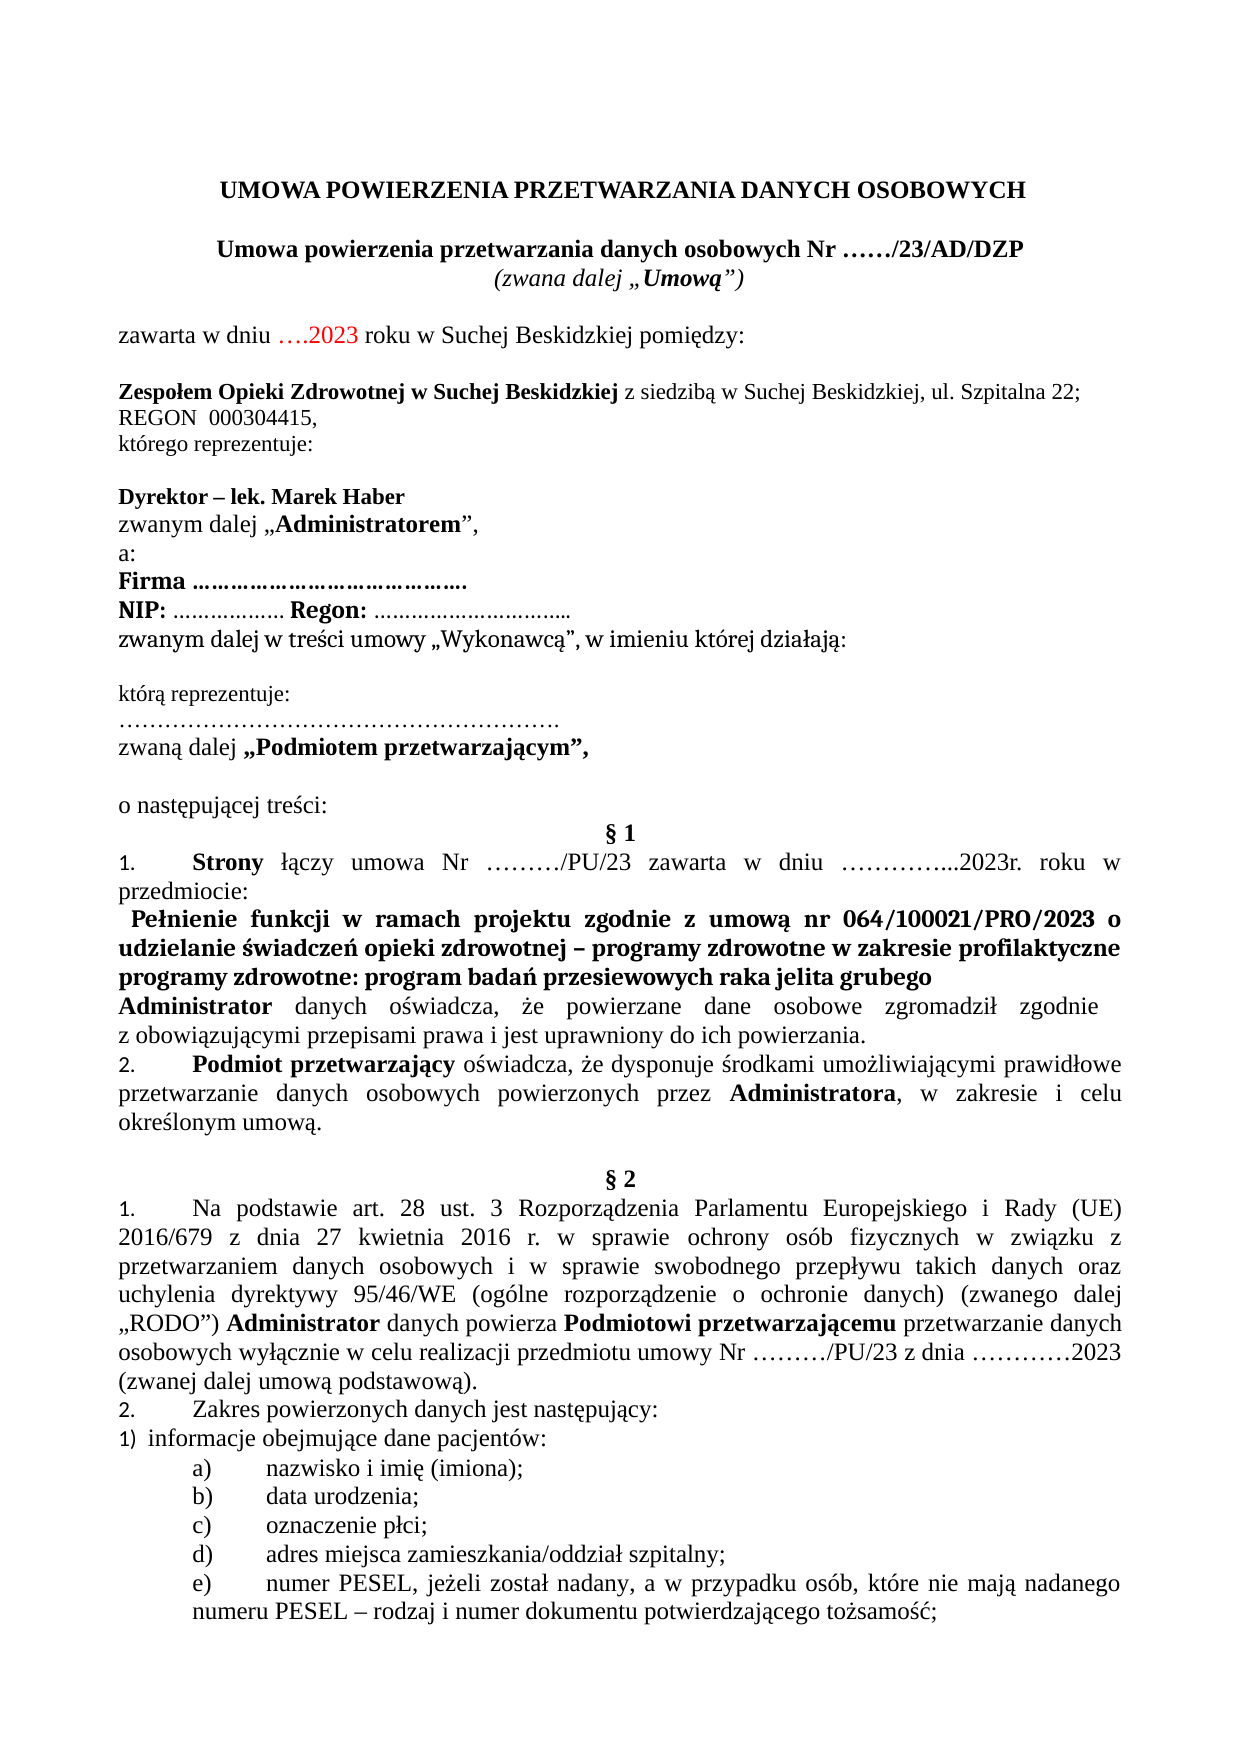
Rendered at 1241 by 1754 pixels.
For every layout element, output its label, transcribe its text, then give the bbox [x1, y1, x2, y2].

text Pełnienie funkcji w ramach projektu zgodnie z umową nr 064/100021/PRO/2023 o udzielanie świadczeń opieki zdrowotnej – programy zdrowotne w zakresie profilaktyczne programy zdrowotne: program badań przesiewowych raka jelita grubego [118, 905, 1122, 991]
list data urodzenia; [192, 1481, 1122, 1510]
text Firma ……………………………………. [118, 567, 1122, 596]
list informacje obejmujące dane pacjentów: [118, 1423, 1122, 1453]
text zawarta w dniu ….2023 roku w Suchej Beskidzkiej pomiędzy: [118, 320, 1122, 349]
list adres miejsca zamieszkania/oddział szpitalny; [192, 1539, 1122, 1568]
text Umowa powierzenia przetwarzania danych osobowych Nr ……/23/AD/DZP [118, 234, 1122, 263]
text NIP: ……………… Regon: ………………………….. [118, 596, 1122, 624]
text (zwana dalej „Umową”) [118, 263, 1122, 291]
text zwanym dalej w treści umowy „Wykonawcą”, w imieniu której działają: [118, 624, 1122, 653]
text którego reprezentuje: [118, 430, 1122, 457]
text § 2 [118, 1164, 1122, 1193]
text zwanym dalej „Administratorem”, [118, 509, 1122, 538]
text o następującej treści: [118, 790, 1122, 818]
list oznaczenie płci; [192, 1510, 1122, 1539]
list Podmiot przetwarzający oświadcza, że dysponuje środkami umożliwiającymi prawidłowe przetwarzanie danych osobowych powierzonych przez Administratora, w zakresie i celu określonym umową. [118, 1049, 1122, 1135]
text zwaną dalej „Podmiotem przetwarzającym”, [118, 732, 1122, 761]
text …………………………………………………. [118, 706, 1122, 732]
text § 1 [118, 818, 1122, 847]
list Strony łączy umowa Nr ………/PU/23 zawarta w dniu …………...2023r. roku w przedmiocie: [118, 847, 1122, 905]
text którą reprezentuje: [118, 679, 1122, 706]
list Na podstawie art. 28 ust. 3 Rozporządzenia Parlamentu Europejskiego i Rady (UE) 2016/679 z dnia 27 kwietnia 2016 r. w sprawie ochrony osób fizycznych w związku z przetwarzaniem danych osobowych i w sprawie swobodnego przepływu takich danych oraz uchylenia dyrektywy 95/46/WE (ogólne rozporządzenie o ochronie danych) (zwanego dalej „RODO”) Administrator danych powierza Podmiotowi przetwarzającemu przetwarzanie danych osobowych wyłącznie w celu realizacji przedmiotu umowy Nr ………/PU/23 z dnia …………2023 (zwanej dalej umową podstawową). [118, 1193, 1122, 1394]
list numer PESEL, jeżeli został nadany, a w przypadku osób, które nie mają nadanego numeru PESEL – rodzaj i numer dokumentu potwierdzającego tożsamość; [192, 1568, 1122, 1625]
text Dyrektor – lek. Marek Haber [118, 483, 1122, 509]
text a: [118, 538, 1122, 567]
text Zespołem Opieki Zdrowotnej w Suchej Beskidzkiej z siedzibą w Suchej Beskidzkiej, ul. Szpitalna 22; REGON 000304415, [118, 378, 1122, 430]
text Administrator danych oświadcza, że powierzane dane osobowe zgromadził zgodnie z obowiązującymi przepisami prawa i jest uprawniony do ich powierzania. [118, 991, 1122, 1049]
list Zakres powierzonych danych jest następujący: [118, 1394, 1122, 1423]
text UMOWA POWIERZENIA PRZETWARZANIA DANYCH OSOBOWYCH [118, 176, 1122, 205]
list nazwisko i imię (imiona); [192, 1453, 1122, 1481]
